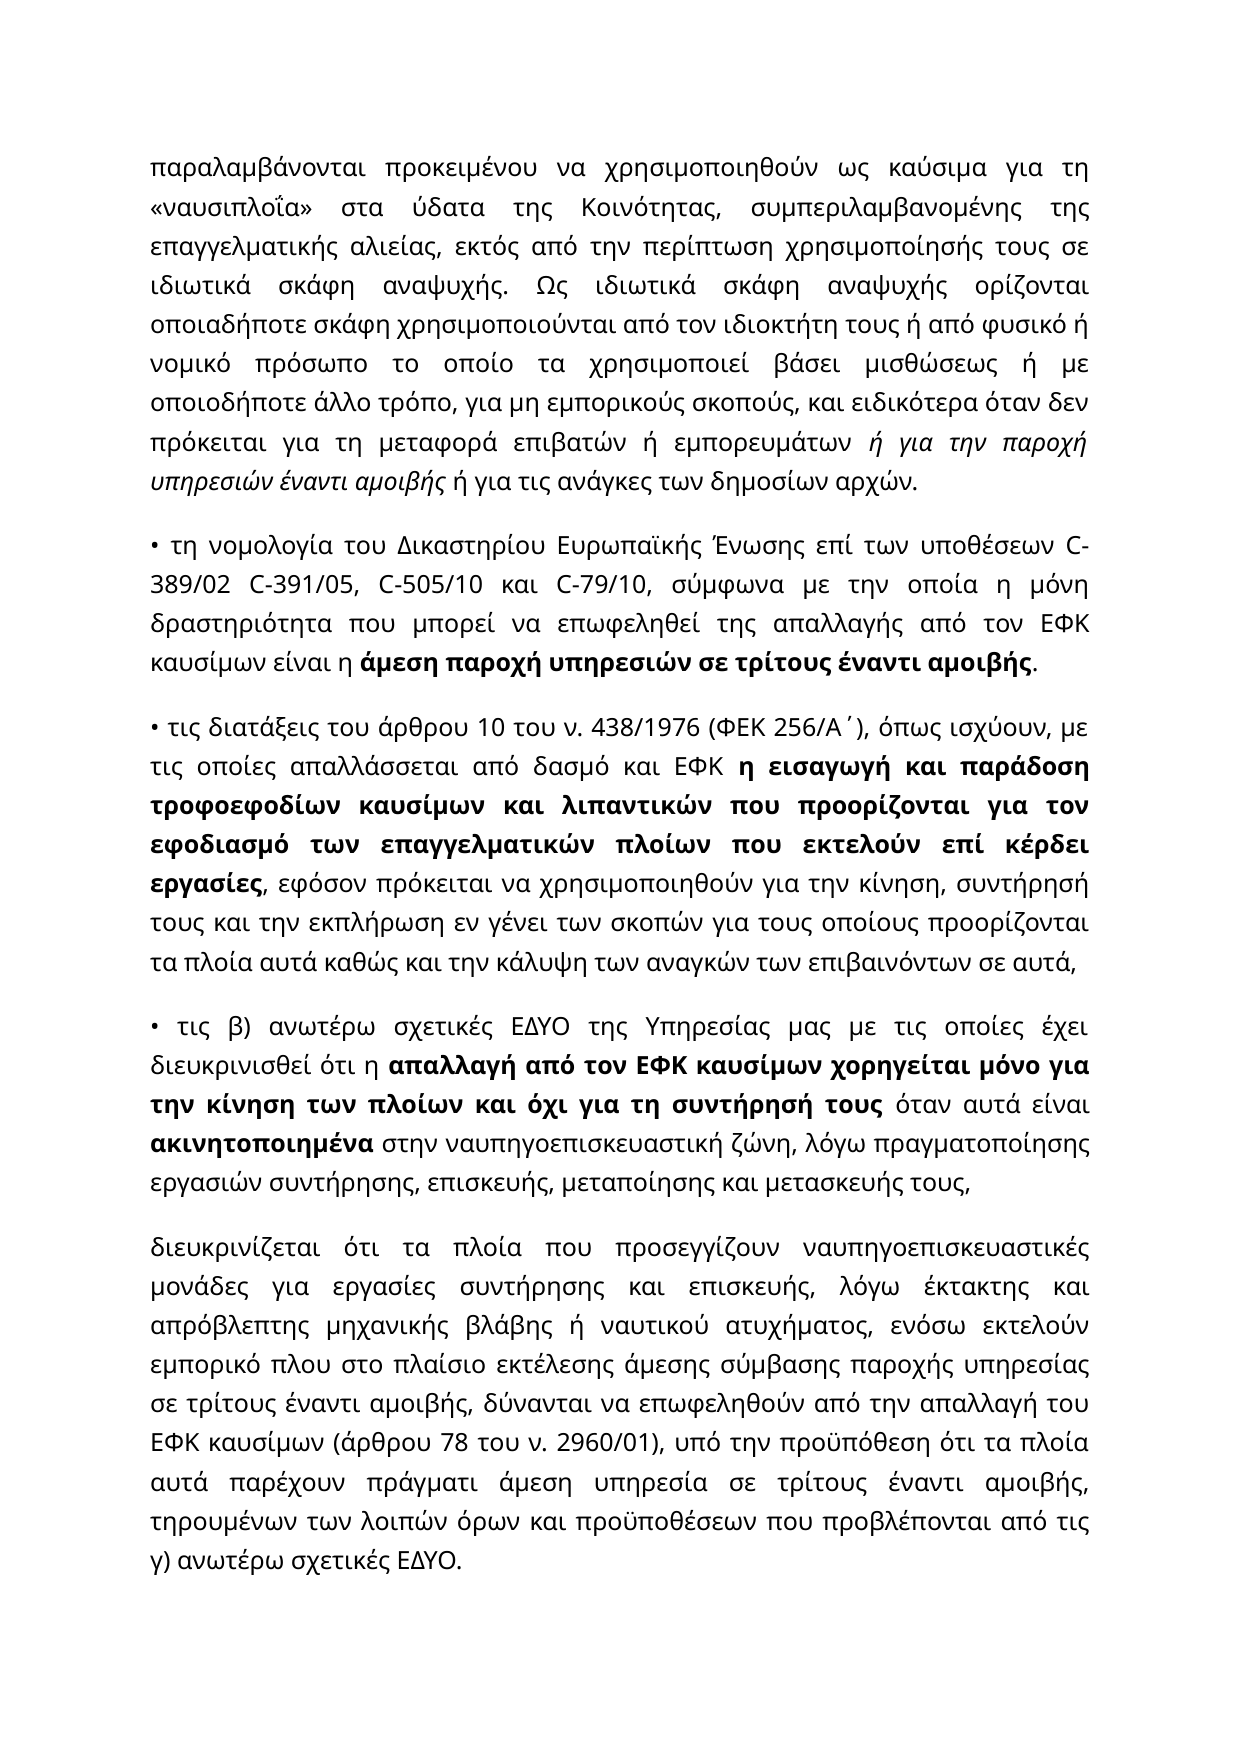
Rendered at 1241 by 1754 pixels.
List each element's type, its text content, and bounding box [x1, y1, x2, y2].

text • τις διατάξεις του άρθρου 10 του ν. 438/1976 (ΦΕΚ 256/Α΄), όπως ισχύουν, με τις οποίες απαλλάσσεται από δασμό και ΕΦΚ η εισαγωγή και παράδοση τροφοεφοδίων καυσίμων και λιπαντικών που προορίζονται για τον εφοδιασμό των επαγγελματικών πλοίων που εκτελούν επί κέρδει εργασίες, εφόσον πρόκειται να χρησιμοποιηθούν για την κίνηση, συντήρησή τους και την εκπλήρωση εν γένει των σκοπών για τους οποίους προορίζονται τα πλοία αυτά καθώς και την κάλυψη των αναγκών των επιβαινόντων σε αυτά, [150, 709, 1090, 978]
text • τη νομολογία του Δικαστηρίου Ευρωπαϊκής Ένωσης επί των υποθέσεων C-389/02 C-391/05, C-505/10 και C-79/10, σύμφωνα με την οποία η μόνη δραστηριότητα που μπορεί να επωφεληθεί της απαλλαγής από τον ΕΦΚ καυσίμων είναι η άμεση παροχή υπηρεσιών σε τρίτους έναντι αμοιβής. [150, 527, 1090, 679]
text παραλαμβάνονται προκειμένου να χρησιμοποιηθούν ως καύσιμα για τη «ναυσιπλοΐα» στα ύδατα της Κοινότητας, συμπεριλαμβανομένης της επαγγελματικής αλιείας, εκτός από την περίπτωση χρησιμοποίησής τους σε ιδιωτικά σκάφη αναψυχής. Ως ιδιωτικά σκάφη αναψυχής ορίζονται οποιαδήποτε σκάφη χρησιμοποιούνται από τον ιδιοκτήτη τους ή από φυσικό ή νομικό πρόσωπο το οποίο τα χρησιμοποιεί βάσει μισθώσεως ή με οποιοδήποτε άλλο τρόπο, για μη εμπορικούς σκοπούς, και ειδικότερα όταν δεν πρόκειται για τη μεταφορά επιβατών ή εμπορευμάτων ή για την παροχή υπηρεσιών έναντι αμοιβής ή για τις ανάγκες των δημοσίων αρχών. [150, 150, 1090, 497]
text διευκρινίζεται ότι τα πλοία που προσεγγίζουν ναυπηγοεπισκευαστικές μονάδες για εργασίες συντήρησης και επισκευής, λόγω έκτακτης και απρόβλεπτης μηχανικής βλάβης ή ναυτικού ατυχήματος, ενόσω εκτελούν εμπορικό πλου στο πλαίσιο εκτέλεσης άμεσης σύμβασης παροχής υπηρεσίας σε τρίτους έναντι αμοιβής, δύνανται να επωφεληθούν από την απαλλαγή του ΕΦΚ καυσίμων (άρθρου 78 του ν. 2960/01), υπό την προϋπόθεση ότι τα πλοία αυτά παρέχουν πράγματι άμεση υπηρεσία σε τρίτους έναντι αμοιβής, τηρουμένων των λοιπών όρων και προϋποθέσεων που προβλέπονται από τις γ) ανωτέρω σχετικές ΕΔΥΟ. [150, 1229, 1090, 1577]
text • τις β) ανωτέρω σχετικές ΕΔΥΟ της Υπηρεσίας μας με τις οποίες έχει διευκρινισθεί ότι η απαλλαγή από τον ΕΦΚ καυσίμων χορηγείται μόνο για την κίνηση των πλοίων και όχι για τη συντήρησή τους όταν αυτά είναι ακινητοποιημένα στην ναυπηγοεπισκευαστική ζώνη, λόγω πραγματοποίησης εργασιών συντήρησης, επισκευής, μεταποίησης και μετασκευής τους, [150, 1008, 1090, 1199]
